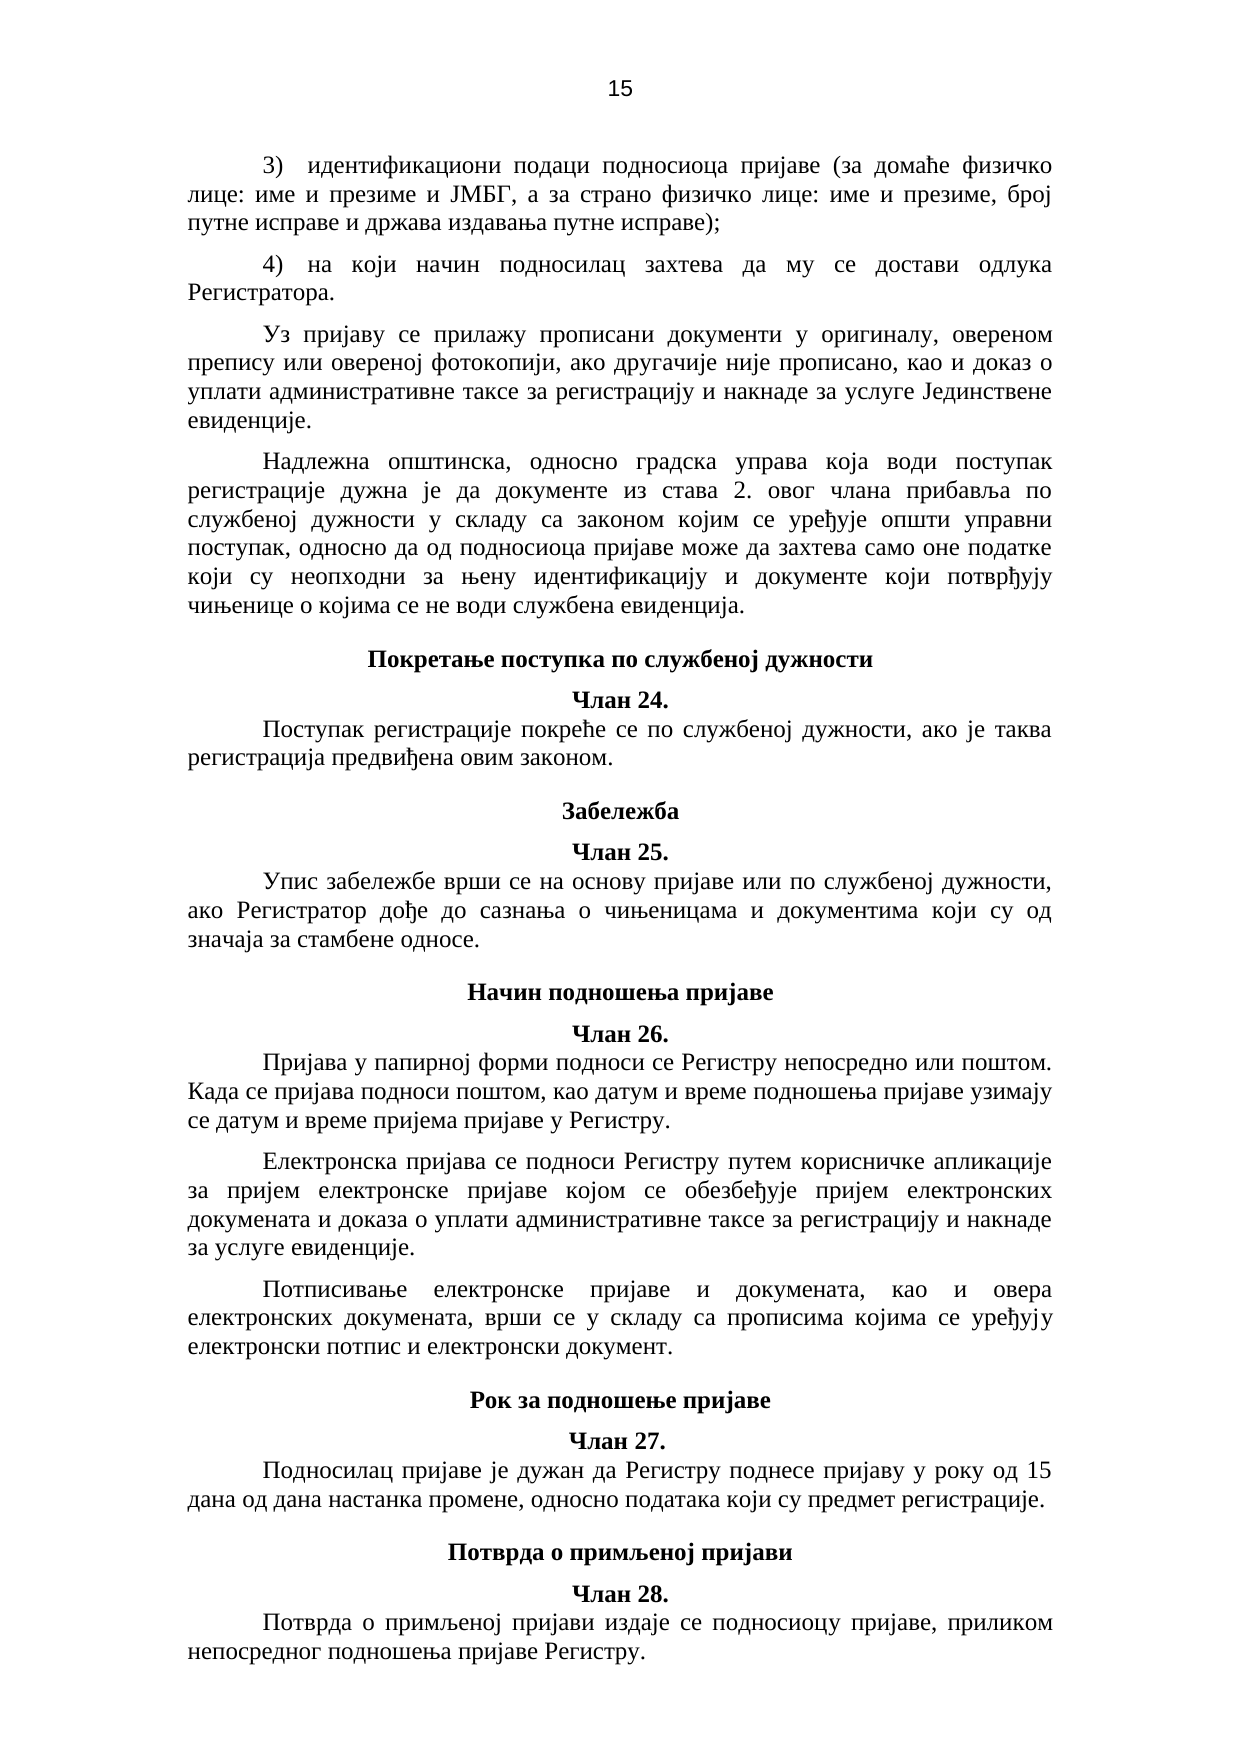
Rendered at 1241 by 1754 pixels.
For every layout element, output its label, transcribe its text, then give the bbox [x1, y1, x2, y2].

text Уз пријаву се прилажу прописани документи у оригиналу, овереном препису или овереној фотокопији, ако другачије није прописано, као и доказ о уплати административне таксе за регистрацију и накнаде за услуге Јединствене евиденције. [187, 319, 1053, 434]
text Забележба [262, 796, 978, 825]
text Начин подношења пријаве [262, 977, 978, 1006]
text Покретање поступка по службеној дужности [262, 644, 978, 672]
list 3) идентификациони подаци подносиоца пријаве (за домаће физичко лице: име и презиме и ЈМБГ, а за страно физичко лице: име и презиме, број путне исправе и држава издавања путне исправе); [187, 150, 1053, 236]
text Надлежна општинска, односно градска управа која води поступак регистрације дужна је да документе из става 2. овог члана прибавља по службеној дужности у складу са законом којим се уређује општи управни поступак, односно да од подносиоца пријаве може да захтева само оне податке који су неопходни за њену идентификацију и документе који потврђују чињенице о којима се не води службена евиденција. [187, 446, 1053, 619]
text Електронска пријава се подноси Регистру путем корисничке апликације за пријем електронске пријаве којом се обезбеђује пријем електронских докумената и доказа о уплати административне таксе за регистрацију и накнаде за услуге евиденције. [187, 1146, 1053, 1261]
text Подносилац пријаве је дужан да Регистру поднесе пријаву у року од 15 дана од дана настанка промене, односно података који су предмет регистрације. [187, 1455, 1053, 1512]
text Поступак регистрације покреће се по службеној дужности, ако је таква регистрација предвиђена овим законом. [187, 714, 1053, 771]
text Члан 24. [262, 685, 978, 714]
text Пријава у папирној форми подноси се Регистру непосредно или поштом. Када се пријава подноси поштом, као датум и време подношења пријаве узимају се датум и време пријема пријаве у Регистру. [187, 1047, 1053, 1134]
list 4) на који начин подносилац захтева да му се достави одлука Регистратора. [187, 249, 1053, 306]
text Члан 26. [262, 1019, 978, 1047]
text Потписивање електронске пријаве и докумената, као и овера електронских докумената, врши се у складу са прописима којима се уређују електронски потпис и електронски документ. [187, 1274, 1053, 1360]
text Рок за подношење пријаве [262, 1385, 978, 1414]
text Члан 28. [262, 1579, 978, 1607]
text Члан 25. [262, 837, 978, 866]
text Потврда о примљеној пријави издаје се подносиоцу пријаве, приликом непосредног подношења пријаве Регистру. [187, 1607, 1053, 1665]
text Упис забележбе врши се на основу пријаве или по службеној дужности, ако Регистратор дође до сазнања о чињеницама и документима који су од значаја за стамбене односе. [187, 866, 1053, 952]
text Потврда о примљеној пријави [262, 1537, 978, 1566]
text Члан 27. [262, 1426, 978, 1455]
